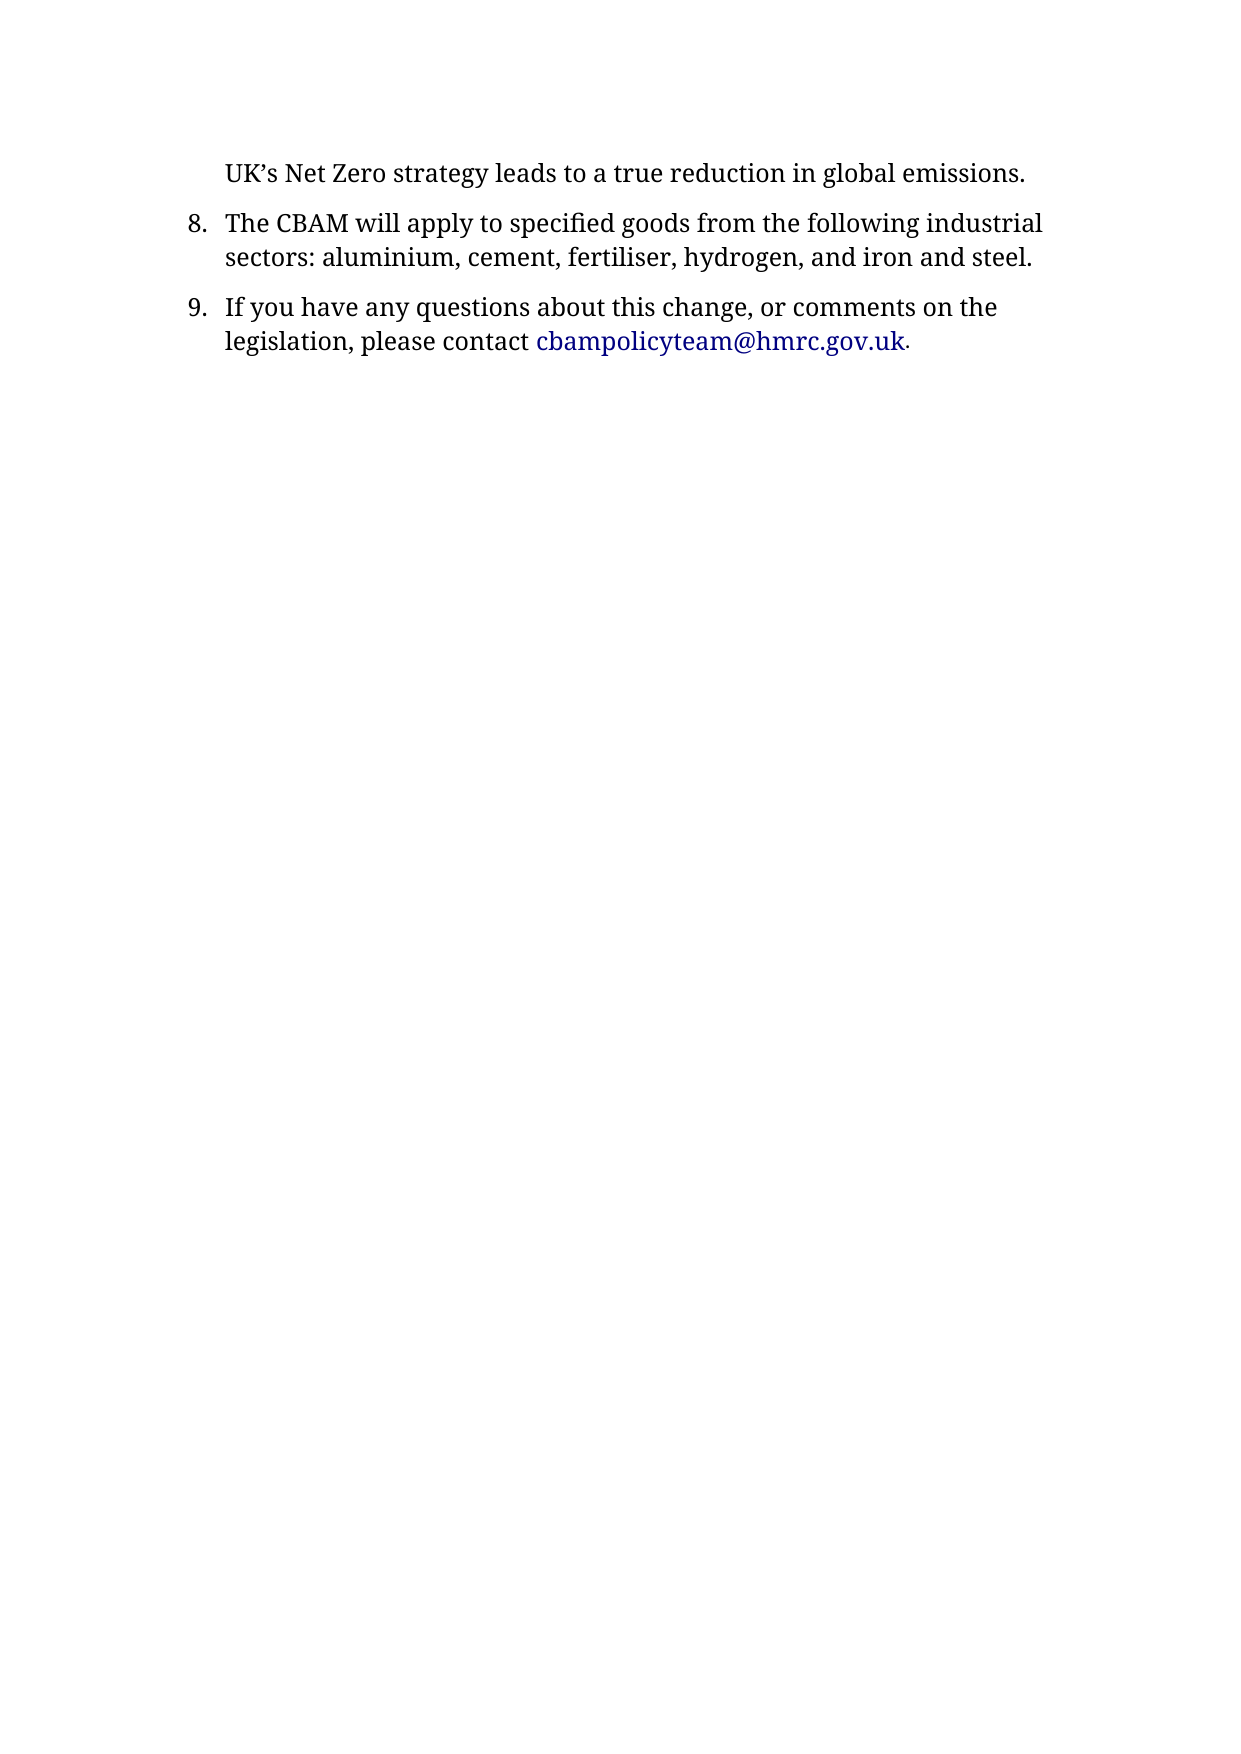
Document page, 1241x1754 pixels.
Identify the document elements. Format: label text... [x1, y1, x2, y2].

list UK’s Net Zero strategy leads to a true reduction in global emissions. [187, 156, 1090, 190]
list If you have any questions about this change, or comments on the legislation, please contact cbampolicyteam@hmrc.gov.uk. [187, 289, 1090, 357]
list The CBAM will apply to specified goods from the following industrial sectors: aluminium, cement, fertiliser, hydrogen, and iron and steel. [187, 206, 1090, 274]
